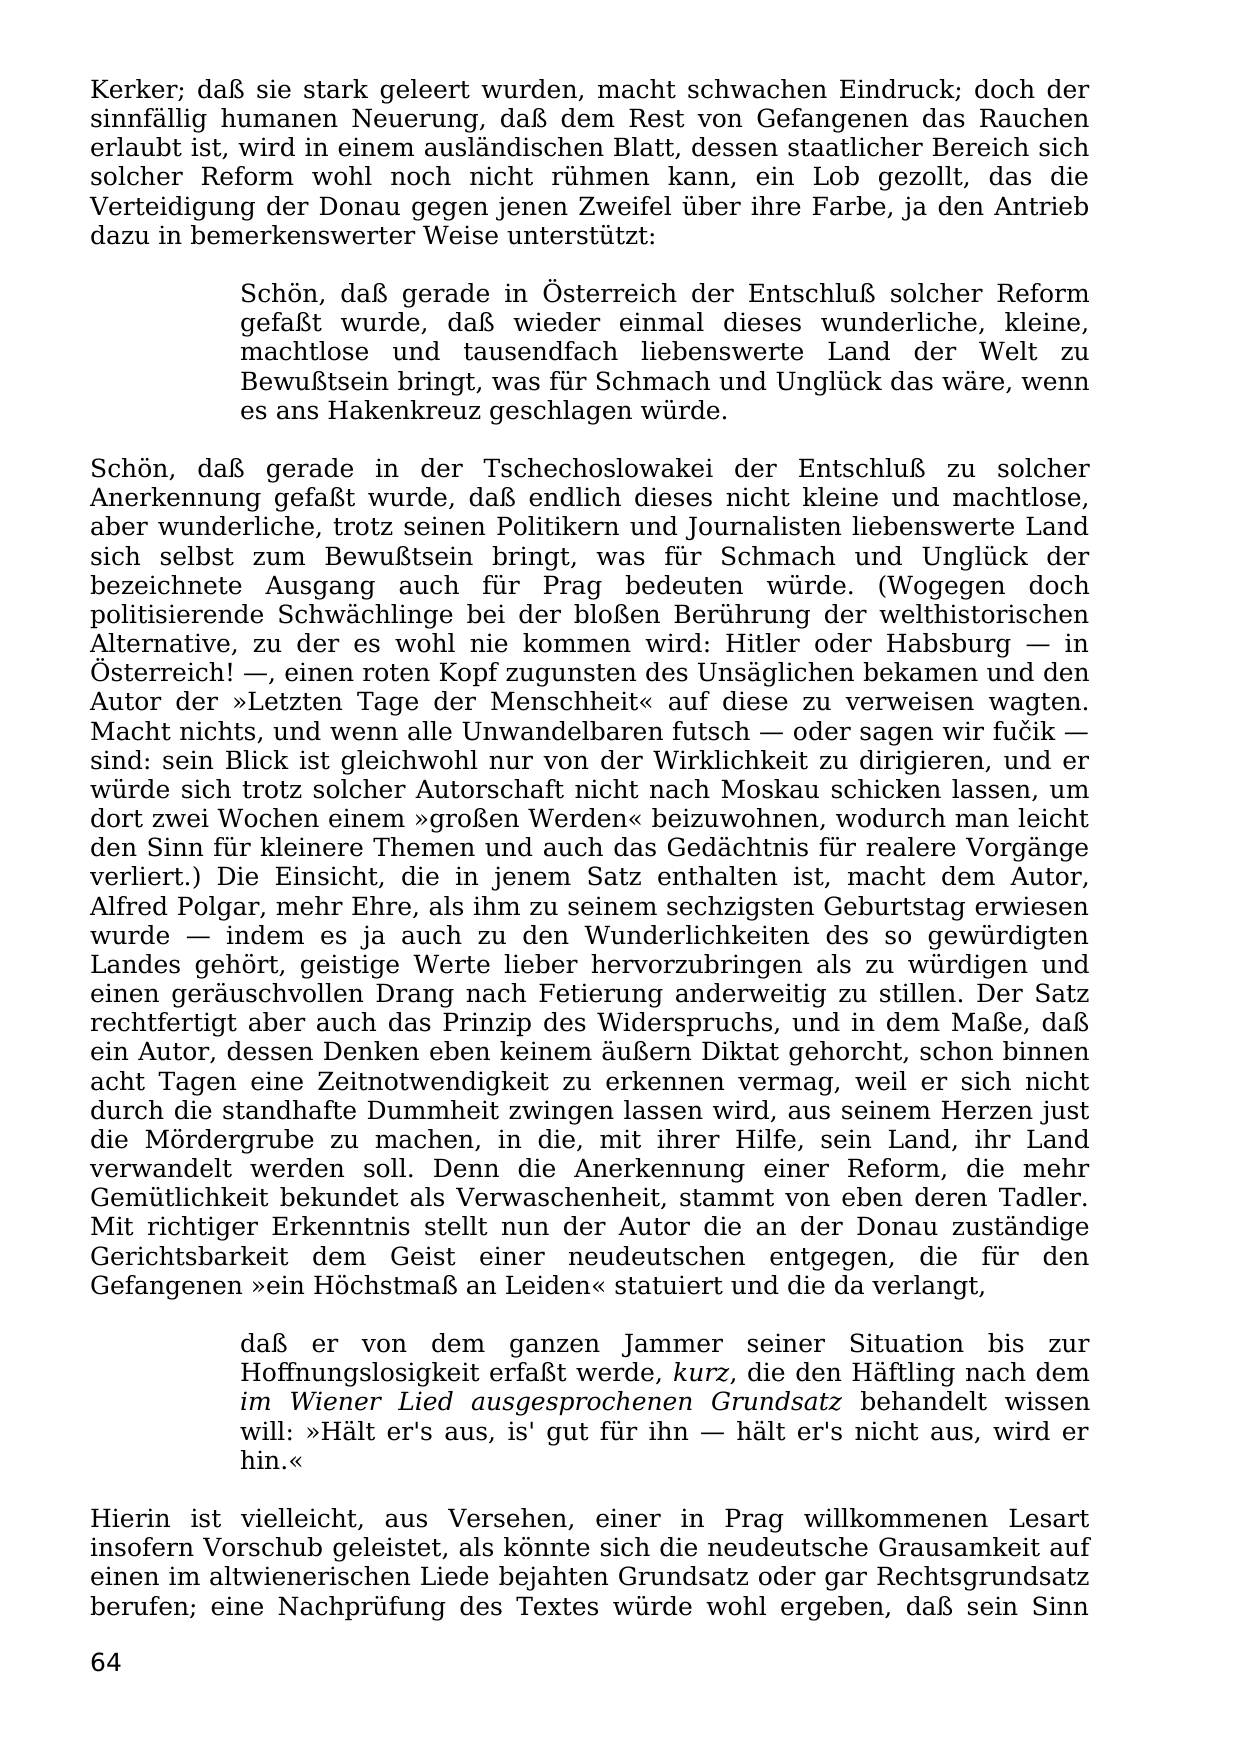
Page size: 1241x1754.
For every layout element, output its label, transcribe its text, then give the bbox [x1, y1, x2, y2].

text Hierin ist vielleicht, aus Versehen, einer in Prag willkommenen Lesart insofern Vorschub geleistet, als könnte sich die neudeutsche Grausamkeit auf einen im altwienerischen Liede bejahten Grundsatz oder gar Rechtsgrundsatz berufen; eine Nachprüfung des Textes würde wohl ergeben, daß sein Sinn [90, 1504, 1091, 1621]
text daß er von dem ganzen Jammer seiner Situation bis zur Hoffnungslosigkeit erfaßt werde, kurz, die den Häftling nach dem im Wiener Lied ausgesprochenen Grundsatz behandelt wissen will: »Hält er's aus, is' gut für ihn — hält er's nicht aus, wird er hin.« [240, 1329, 1091, 1475]
text Kerker; daß sie stark geleert wurden, macht schwachen Eindruck; doch der sinnfällig humanen Neuerung, daß dem Rest von Gefangenen das Rauchen erlaubt ist, wird in einem ausländischen Blatt, dessen staatlicher Bereich sich solcher Reform wohl noch nicht rühmen kann, ein Lob gezollt, das die Verteidigung der Donau gegen jenen Zweifel über ihre Farbe, ja den Antrieb dazu in bemerkenswerter Weise unterstützt: [90, 75, 1091, 250]
text Schön, daß gerade in Österreich der Entschluß solcher Reform gefaßt wurde, daß wieder einmal dieses wunderliche, kleine, machtlose und tausendfach liebenswerte Land der Welt zu Bewußtsein bringt, was für Schmach und Unglück das wäre, wenn es ans Hakenkreuz geschlagen würde. [240, 279, 1091, 425]
text Schön, daß gerade in der Tschechoslowakei der Entschluß zu solcher Anerkennung gefaßt wurde, daß endlich dieses nicht kleine und machtlose, aber wunderliche, trotz seinen Politikern und Journalisten liebenswerte Land sich selbst zum Bewußtsein bringt, was für Schmach und Unglück der bezeichnete Ausgang auch für Prag bedeuten würde. (Wogegen doch politisierende Schwächlinge bei der bloßen Berührung der welthistorischen Alternative, zu der es wohl nie kommen wird: Hitler oder Habsburg — in Österreich! —, einen roten Kopf zugunsten des Unsäglichen bekamen und den Autor der »Letzten Tage der Menschheit« auf diese zu verweisen wagten. Macht nichts, und wenn alle Unwandelbaren futsch — oder sagen wir fučik — sind: sein Blick ist gleichwohl nur von der Wirklichkeit zu dirigieren, und er würde sich trotz solcher Autorschaft nicht nach Moskau schicken lassen, um dort zwei Wochen einem »großen Werden« beizuwohnen, wodurch man leicht den Sinn für kleinere Themen und auch das Gedächtnis für realere Vorgänge verliert.) Die Einsicht, die in jenem Satz enthalten ist, macht dem Autor, Alfred Polgar, mehr Ehre, als ihm zu seinem sechzigsten Geburtstag erwiesen wurde — indem es ja auch zu den Wunderlichkeiten des so gewürdigten Landes gehört, geistige Werte lieber hervorzubringen als zu würdigen und einen geräuschvollen Drang nach Fetierung anderweitig zu stillen. Der Satz rechtfertigt aber auch das Prinzip des Widerspruchs, und in dem Maße, daß ein Autor, dessen Denken eben keinem äußern Diktat gehorcht, schon binnen acht Tagen eine Zeitnotwendigkeit zu erkennen vermag, weil er sich nicht durch die standhafte Dummheit zwingen lassen wird, aus seinem Herzen just die Mördergrube zu machen, in die, mit ihrer Hilfe, sein Land, ihr Land verwandelt werden soll. Denn die Anerkennung einer Reform, die mehr Gemütlichkeit bekundet als Verwaschenheit, stammt von eben deren Tadler. Mit richtiger Erkenntnis stellt nun der Autor die an der Donau zuständige Gerichtsbarkeit dem Geist einer neudeutschen entgegen, die für den Gefangenen »ein Höchstmaß an Leiden« statuiert und die da verlangt, [90, 454, 1091, 1300]
